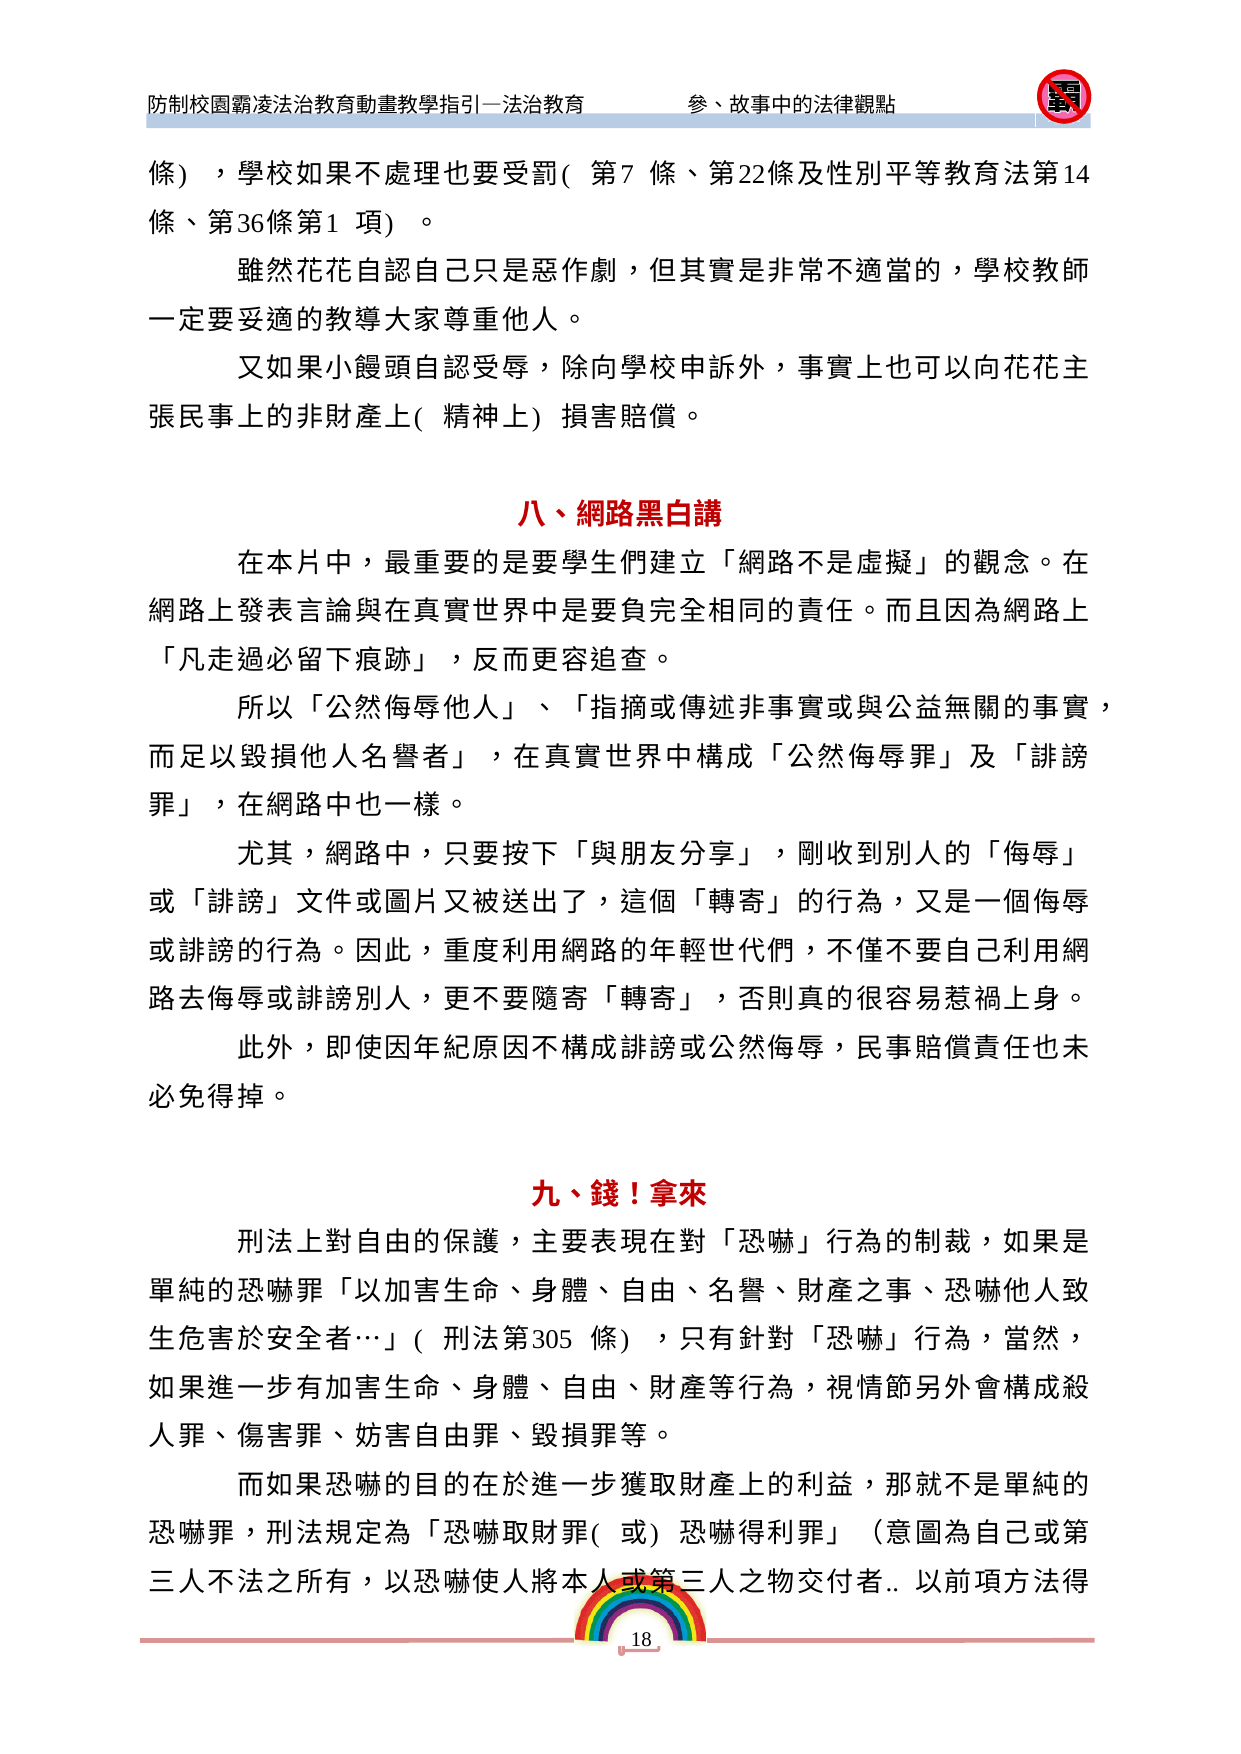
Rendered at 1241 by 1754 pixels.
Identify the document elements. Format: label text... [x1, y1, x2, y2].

text 八、網路黑白講 [148, 487, 1092, 536]
text 條)，學校如果不處理也要受罰(第7條、第22條及性別平等教育法第14條、第36條第1項)。 [148, 148, 1092, 245]
picture [1034, 66, 1094, 70]
picture [574, 1572, 707, 1646]
text 刑法上對自由的保護，主要表現在對「恐嚇」行為的制裁，如果是單純的恐嚇罪「以加害生命、身體、自由、名譽、財產之事、恐嚇他人致生危害於安全者…」(刑法第305條)，只有針對「恐嚇」行為，當然，如果進一步有加害生命、身體、自由、財產等行為，視情節另外會構成殺人罪、傷害罪、妨害自由罪、毀損罪等。 [148, 1216, 1092, 1458]
text 又如果小饅頭自認受辱，除向學校申訴外，事實上也可以向花花主張民事上的非財產上(精神上)損害賠償。 [148, 342, 1092, 439]
text 而如果恐嚇的目的在於進一步獲取財產上的利益，那就不是單純的恐嚇罪，刑法規定為「恐嚇取財罪(或)恐嚇得利罪」（意圖為自己或第三人不法之所有，以恐嚇使人將本人或第三人之物交付者..以前項方法得 [148, 1458, 1092, 1604]
text 尤其，網路中，只要按下「與朋友分享」，剛收到別人的「侮辱」或「誹謗」文件或圖片又被送出了，這個「轉寄」的行為，又是一個侮辱或誹謗的行為。因此，重度利用網路的年輕世代們，不僅不要自己利用網路去侮辱或誹謗別人，更不要隨寄「轉寄」，否則真的很容易惹禍上身。 [148, 827, 1092, 1021]
text 在本片中，最重要的是要學生們建立「網路不是虛擬」的觀念。在網路上發表言論與在真實世界中是要負完全相同的責任。而且因為網路上「凡走過必留下痕跡」，反而更容追查。 [148, 536, 1092, 682]
text 雖然花花自認自己只是惡作劇，但其實是非常不適當的，學校教師一定要妥適的教導大家尊重他人。 [148, 245, 1092, 342]
text 此外，即使因年紀原因不構成誹謗或公然侮辱，民事賠償責任也未必免得掉。 [148, 1021, 1092, 1118]
text 九、錢！拿來 [148, 1167, 1092, 1216]
text 所以「公然侮辱他人」、「指摘或傳述非事實或與公益無關的事實，而足以毀損他人名譽者」，在真實世界中構成「公然侮辱罪」及「誹謗罪」，在網路中也一樣。 [148, 682, 1092, 827]
